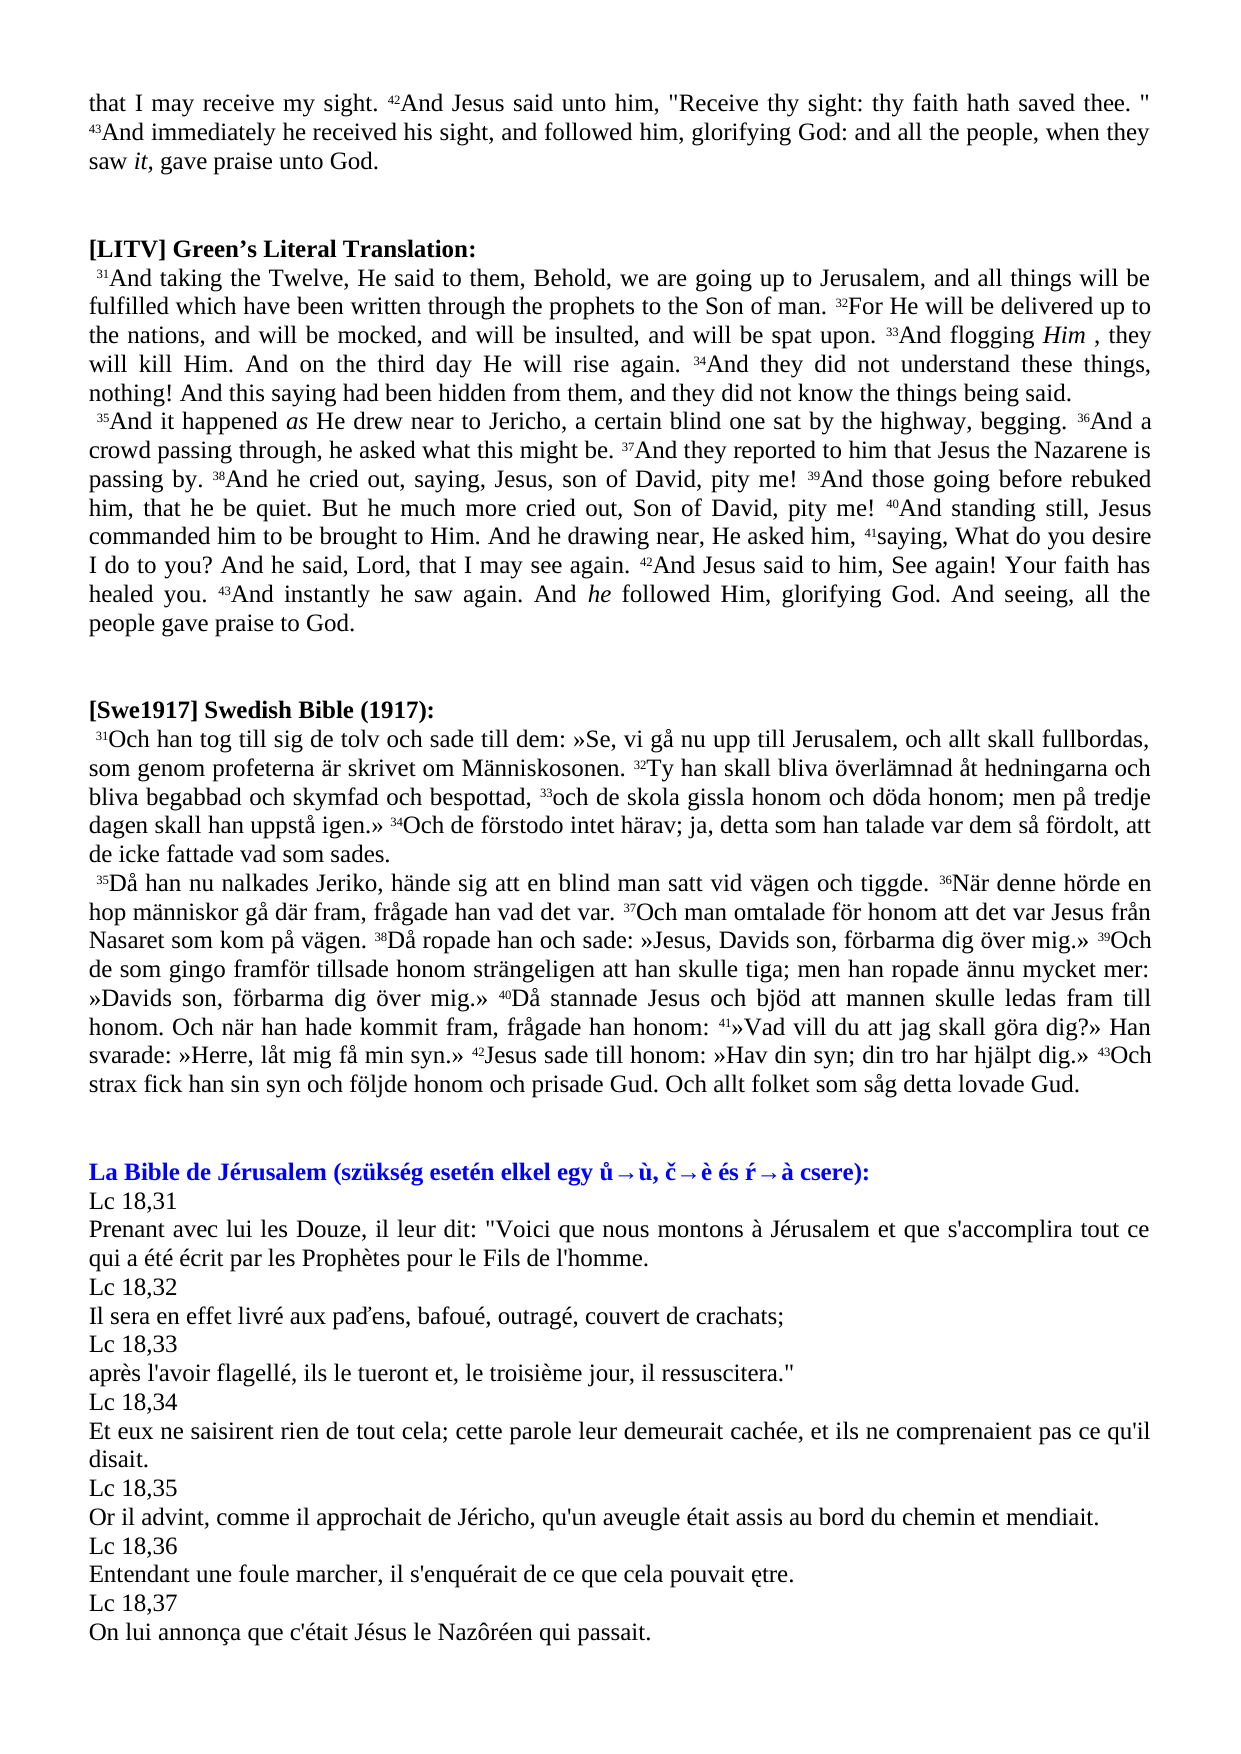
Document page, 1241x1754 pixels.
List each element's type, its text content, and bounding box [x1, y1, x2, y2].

text Lc 18,33 [88, 1329, 1152, 1358]
text Il sera en effet livré aux paďens, bafoué, outragé, couvert de crachats; [88, 1301, 1152, 1329]
text après l'avoir flagellé, ils le tueront et, le troisième jour, il ressuscitera." [88, 1358, 1152, 1387]
text that I may receive my sight. 42And Jesus said unto him, "Receive thy sight: thy faith hath saved thee. " 43And immediately he received his sight, and followed him, glorifying God: and all the people, when they saw it, gave praise unto God. [88, 88, 1152, 175]
text Prenant avec lui les Douze, il leur dit: "Voici que nous montons à Jérusalem et que s'accomplira tout ce qui a été écrit par les Prophètes pour le Fils de l'homme. [88, 1214, 1152, 1272]
text [Swe1917] Swedish Bible (1917): [88, 695, 1152, 724]
text 31And taking the Twelve, He said to them, Behold, we are going up to Jerusalem, and all things will be fulfilled which have been written through the prophets to the Son of man. 32For He will be delivered up to the nations, and will be mocked, and will be insulted, and will be spat upon. 33And flogging Him , they will kill Him. And on the third day He will rise again. 34And they did not understand these things, nothing! And this saying had been hidden from them, and they did not know the things being said. [88, 263, 1152, 406]
text Or il advint, comme il approchait de Jéricho, qu'un aveugle était assis au bord du chemin et mendiait. [88, 1502, 1152, 1531]
text Entendant une foule marcher, il s'enquérait de ce que cela pouvait ętre. [88, 1559, 1152, 1588]
text Lc 18,37 [88, 1588, 1152, 1617]
text Lc 18,36 [88, 1531, 1152, 1559]
text Lc 18,34 [88, 1387, 1152, 1416]
text Et eux ne saisirent rien de tout cela; cette parole leur demeurait cachée, et ils ne comprenaient pas ce qu'il disait. [88, 1416, 1152, 1473]
text 31Och han tog till sig de tolv och sade till dem: »Se, vi gå nu upp till Jerusalem, och allt skall fullbordas, som genom profeterna är skrivet om Människosonen. 32Ty han skall bliva överlämnad åt hedningarna och bliva begabbad och skymfad och bespottad, 33och de skola gissla honom och döda honom; men på tredje dagen skall han uppstå igen.» 34Och de förstodo intet härav; ja, detta som han talade var dem så fördolt, att de icke fattade vad som sades. 35Då han nu nalkades Jeriko, hände sig att en blind man satt vid vägen och tiggde. 36När denne hörde en hop människor gå där fram, frågade han vad det var. 37Och man omtalade för honom att det var Jesus från Nasaret som kom på vägen. 38Då ropade han och sade: »Jesus, Davids son, förbarma dig över mig.» 39Och de som gingo framför tillsade honom strängeligen att han skulle tiga; men han ropade ännu mycket mer: »Davids son, förbarma dig över mig.» 40Då stannade Jesus och bjöd att mannen skulle ledas fram till honom. Och när han hade kommit fram, frågade han honom: 41»Vad vill du att jag skall göra dig?» Han svarade: »Herre, låt mig få min syn.» 42Jesus sade till honom: »Hav din syn; din tro har hjälpt dig.» 43Och strax fick han sin syn och följde honom och prisade Gud. Och allt folket som såg detta lovade Gud. [88, 724, 1152, 1098]
text [LITV] Green’s Literal Translation: [88, 234, 1152, 263]
text Lc 18,31 [88, 1186, 1152, 1214]
text La Bible de Jérusalem (szükség esetén elkel egy ů→ù, č→è és ŕ→à csere): [88, 1157, 1152, 1186]
text Lc 18,32 [88, 1272, 1152, 1301]
text 35And it happened as He drew near to Jericho, a certain blind one sat by the highway, begging. 36And a crowd passing through, he asked what this might be. 37And they reported to him that Jesus the Nazarene is passing by. 38And he cried out, saying, Jesus, son of David, pity me! 39And those going before rebuked him, that he be quiet. But he much more cried out, Son of David, pity me! 40And standing still, Jesus commanded him to be brought to Him. And he drawing near, He asked him, 41saying, What do you desire I do to you? And he said, Lord, that I may see again. 42And Jesus said to him, See again! Your faith has healed you. 43And instantly he saw again. And he followed Him, glorifying God. And seeing, all the people gave praise to God. [88, 406, 1152, 636]
text On lui annonça que c'était Jésus le Nazôréen qui passait. [88, 1617, 1152, 1646]
text Lc 18,35 [88, 1473, 1152, 1502]
